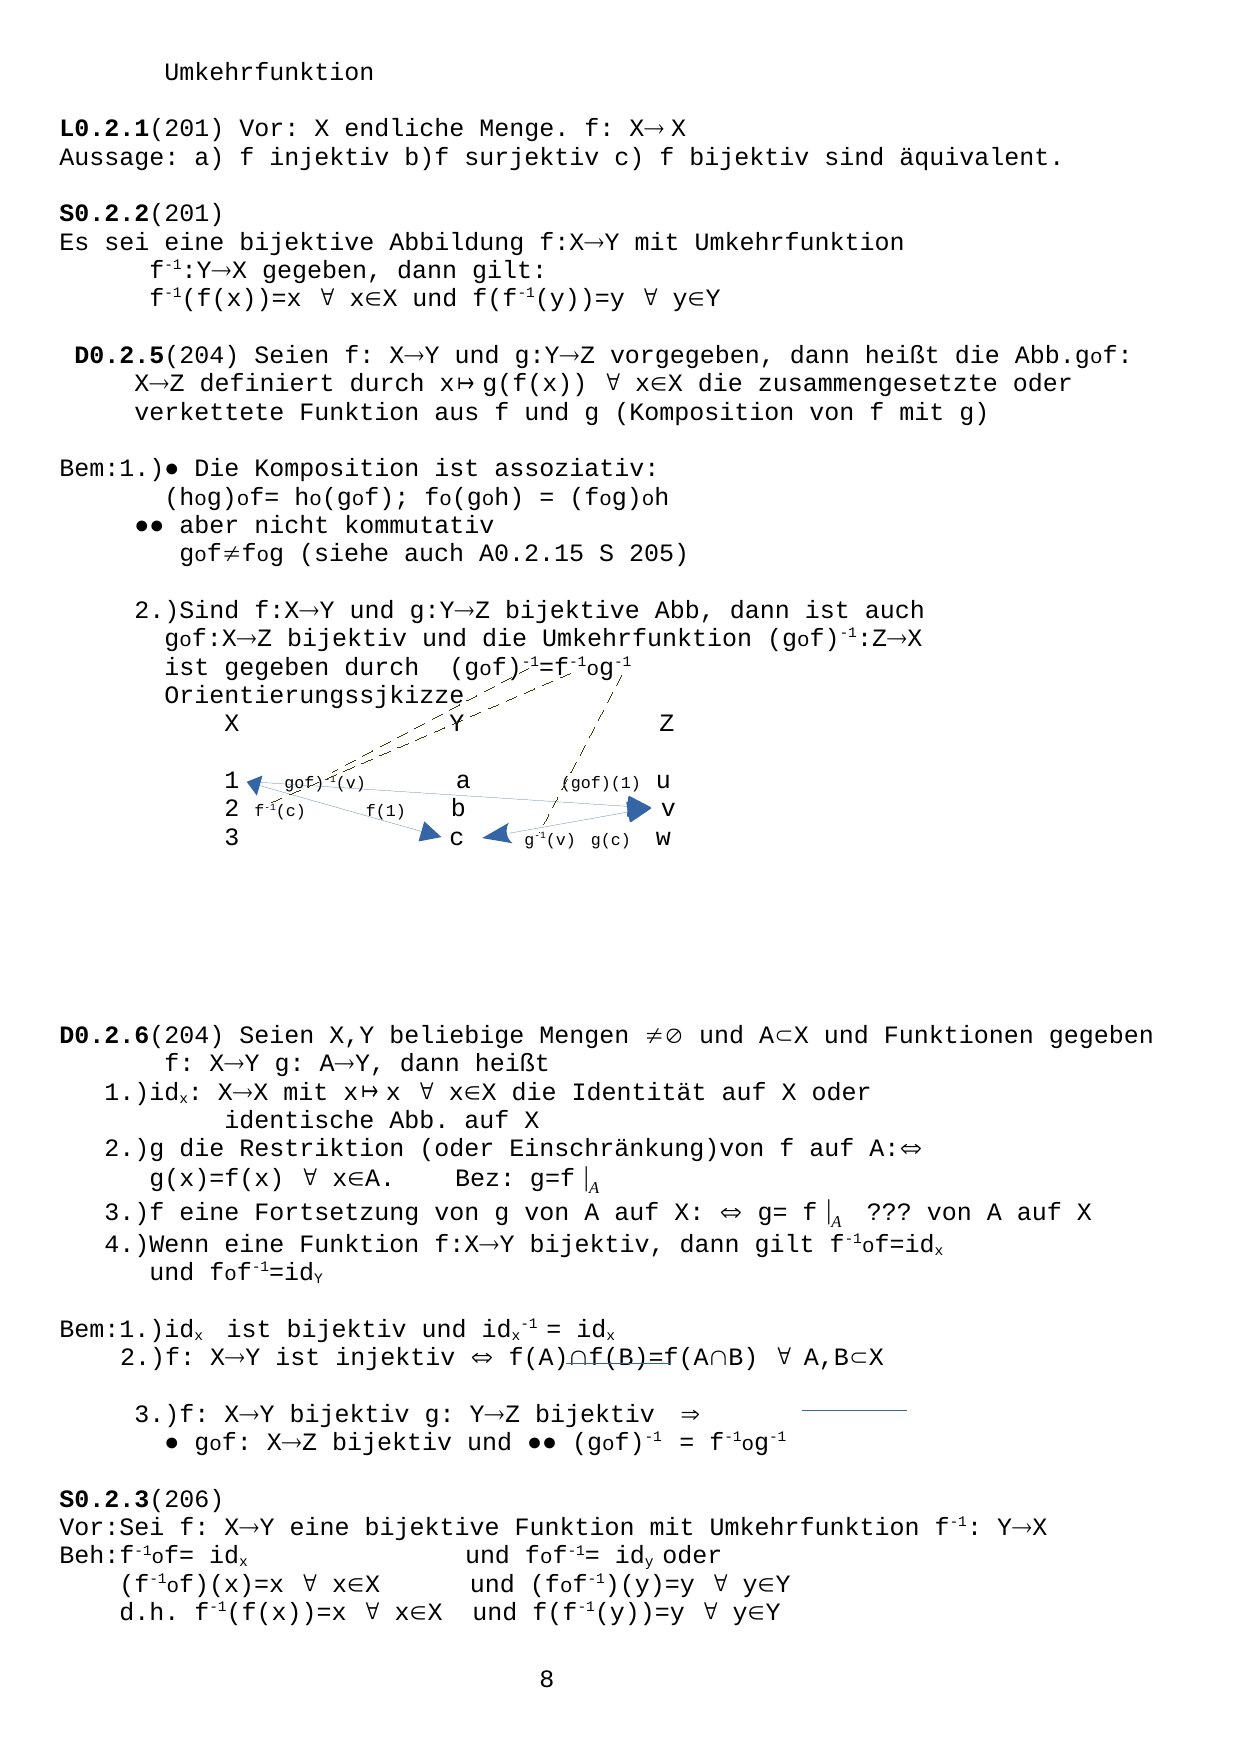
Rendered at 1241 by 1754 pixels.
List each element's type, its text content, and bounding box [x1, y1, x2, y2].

text 2 f-1(c) f(1) b v [486, 796, 628, 806]
text 4.)Wenn eine Funktion f:XY bijektiv, dann gilt f-1of=idx [59, 1231, 1181, 1259]
text ●● aber nicht kommutativ [59, 512, 1181, 541]
text (hog)of= ho(gof); fo(goh) = (fog)oh [59, 484, 1181, 512]
text 2 f-1(c) f(1) b v [301, 796, 627, 824]
text Vor:Sei f: XY eine bijektive Funktion mit Umkehrfunktion f-1: YX [59, 1514, 1181, 1543]
text X Y Z [59, 711, 1181, 739]
text gof:XZ bijektiv und die Umkehrfunktion (gof)-1:ZX [59, 626, 1181, 654]
text 2 f-1(c) f(1) b v [568, 796, 1181, 824]
text 3.)f: XY bijektiv g: YZ bijektiv  [59, 1373, 1181, 1429]
text Beh:f-1of= idx und fof-1= idy oder [59, 1543, 1181, 1571]
text goffog (siehe auch A0.2.15 S 205) [59, 541, 1181, 569]
text Bem:1.)● Die Komposition ist assoziativ: [59, 456, 1181, 484]
text und fof-1=idY [59, 1259, 1181, 1288]
text XZ definiert durch xg(f(x))  xX die zusammengesetzte oder [59, 371, 1181, 399]
text D0.2.5(204) Seien f: XY und g:YZ vorgegeben, dann heißt die Abb.gof: [59, 342, 1181, 371]
text 1.)idx: XX mit xx  xX die Identität auf X oder [59, 1079, 1181, 1107]
text 1 gof)-1(v) a (gof)(1) u [59, 767, 1181, 796]
text Es sei eine bijektive Abbildung f:XY mit Umkehrfunktion [59, 229, 1181, 257]
text S0.2.3(206) [59, 1486, 1181, 1514]
text g(x)=f(x)  xA. Bez: g=f [59, 1164, 1181, 1198]
text 2.)f: XY ist injektiv  f(A)f(B)=f(AB)  A,BX [59, 1344, 1181, 1373]
text Orientierungssjkizze [59, 682, 1181, 711]
text Umkehrfunktion [59, 59, 1181, 87]
text 2 f-1(c) f(1) b v [59, 796, 391, 824]
text verkettete Funktion aus f und g (Komposition von f mit g) [59, 399, 1181, 427]
text 2.)g die Restriktion (oder Einschränkung)von f auf A: [59, 1136, 1181, 1164]
text ist gegeben durch (gof)-1=f-1og-1 [59, 654, 1181, 682]
text ● gof: XZ bijektiv und ●● (gof)-1 = f-1og-1 [59, 1429, 1181, 1458]
text f-1(f(x))=x  xX und f(f-1(y))=y  yY [59, 286, 1181, 314]
text 2.)Sind f:XY und g:YZ bijektive Abb, dann ist auch [59, 597, 1181, 626]
text f-1:YX gegeben, dann gilt: [59, 257, 1181, 286]
text 3 c g-1(v) g(c) w [59, 824, 1181, 852]
text f: XY g: AY, dann heißt [59, 1051, 1181, 1079]
text identische Abb. auf X [59, 1107, 1181, 1136]
text L0.2.1(201) Vor: X endliche Menge. f: X X Aussage: a) f injektiv b)f surjektiv c) f bijektiv sind äquivalent. [59, 116, 1181, 201]
text Bem:1.)idx ist bijektiv und idx-1 = idx [59, 1316, 1181, 1344]
text S0.2.2(201) [59, 201, 1181, 229]
text D0.2.6(204) Seien X,Y beliebige Mengen  und AX und Funktionen gegeben [59, 1022, 1181, 1051]
text d.h. f-1(f(x))=x  xX und f(f-1(y))=y  yY [59, 1599, 1181, 1628]
text 3.)f eine Fortsetzung von g von A auf X:  g= f ??? von A auf X [59, 1198, 1181, 1231]
text (f-1of)(x)=x  xX und (fof-1)(y)=y  yY [59, 1571, 1181, 1599]
